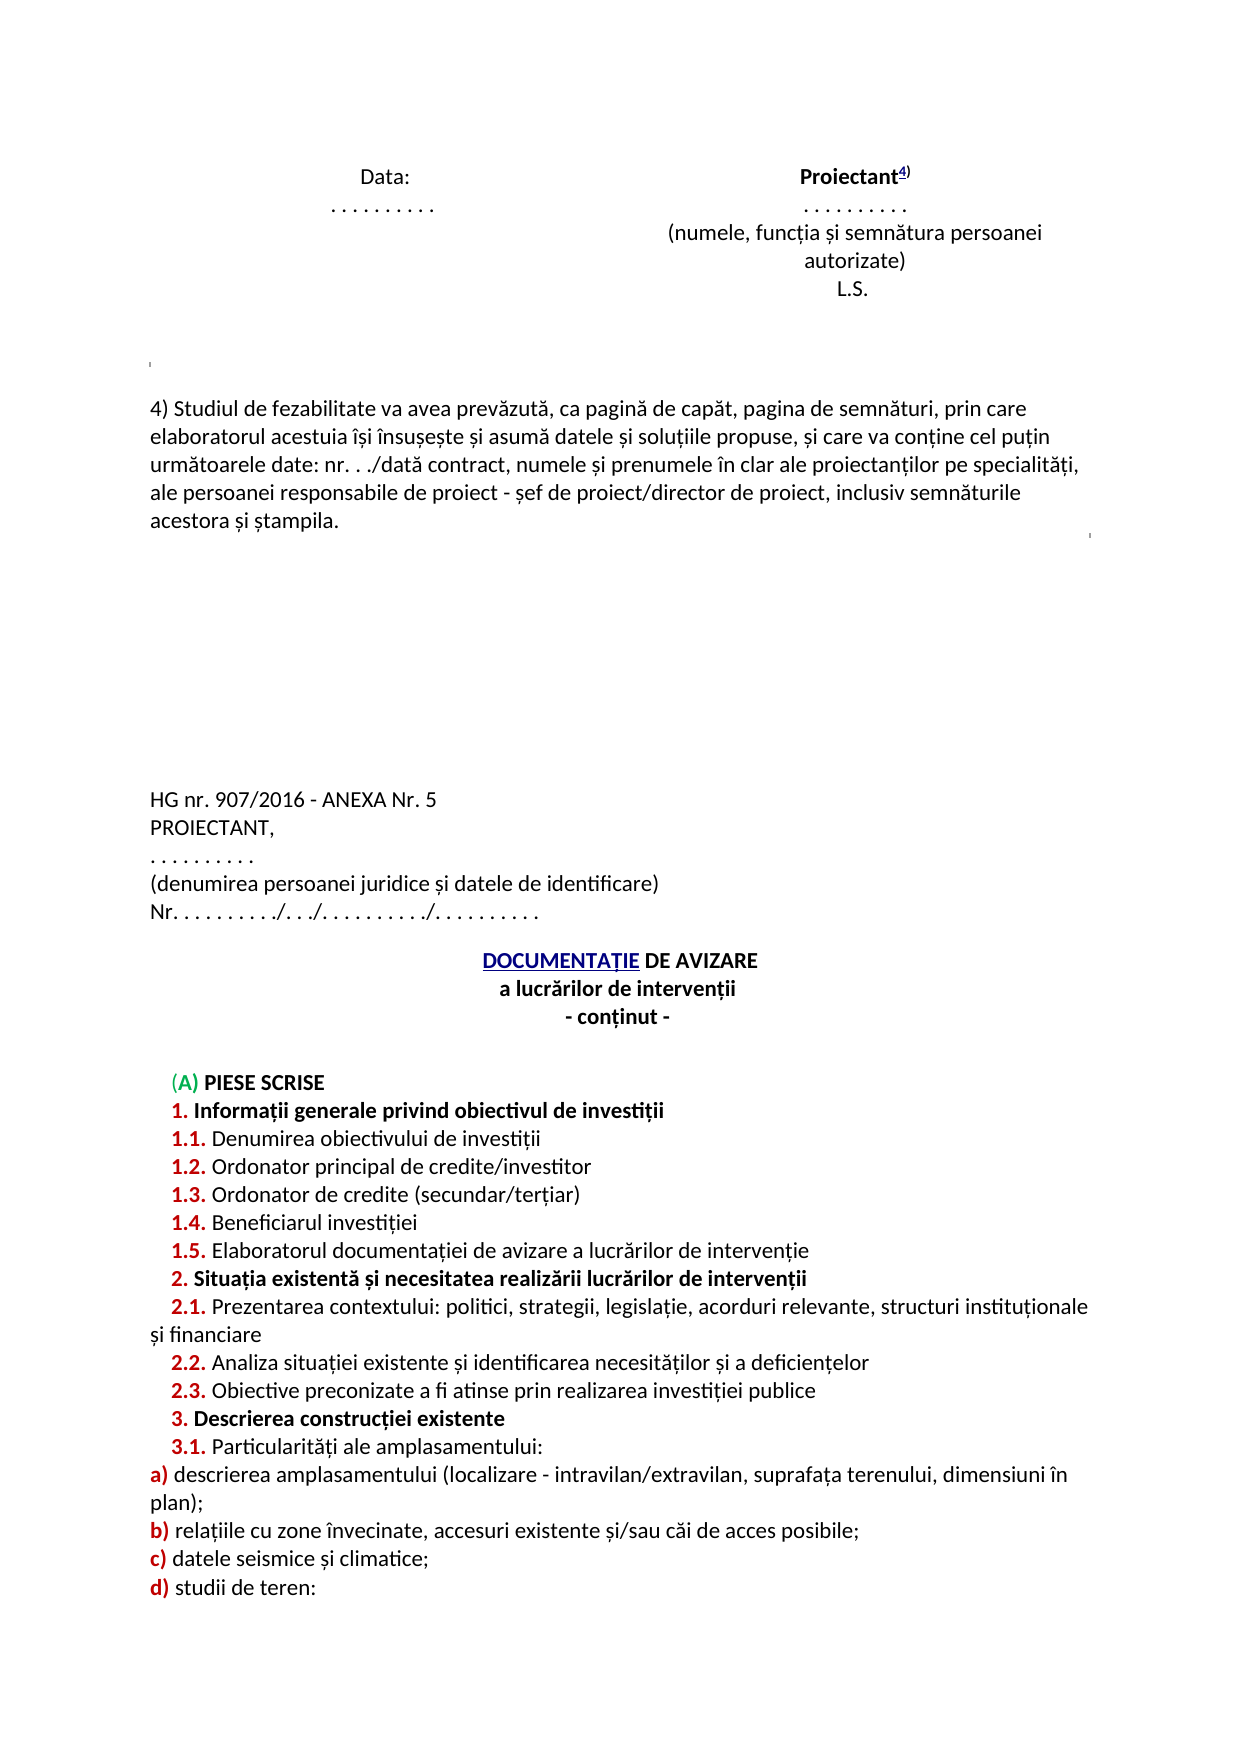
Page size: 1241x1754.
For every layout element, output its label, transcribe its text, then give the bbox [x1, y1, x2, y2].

text (A) PIESE SCRISE 1. Informaţii generale privind obiectivul de investiţii 1.1. Denumirea obiectivului de investiţii 1.2. Ordonator principal de credite/investitor 1.3. Ordonator de credite (secundar/terţiar) 1.4. Beneficiarul investiţiei 1.5. Elaboratorul documentaţiei de avizare a lucrărilor de intervenţie 2. Situaţia existentă şi necesitatea realizării lucrărilor de intervenţii 2.1. Prezentarea contextului: politici, strategii, legislaţie, acorduri relevante, structuri instituţionale şi financiare 2.2. Analiza situaţiei existente şi identificarea necesităţilor şi a deficienţelor 2.3. Obiective preconizate a fi atinse prin realizarea investiţiei publice 3. Descrierea construcţiei existente 3.1. Particularităţi ale amplasamentului: [150, 1040, 1090, 1461]
text PROIECTANT, . . . . . . . . . . (denumirea persoanei juridice şi datele de identificare) Nr. . . . . . . . . ./. . ./. . . . . . . . . ./. . . . . . . . . . [150, 813, 1090, 925]
table_header Proiectant4) . . . . . . . . . . (numele, funcţia şi semnătura persoanei autorizate) L.S. [620, 150, 1090, 314]
text HG nr. 907/2016 - ANEXA Nr. 5 [150, 785, 1090, 813]
text a) descrierea amplasamentului (localizare - intravilan/extravilan, suprafaţa terenului, dimensiuni în plan); b) relaţiile cu zone învecinate, accesuri existente şi/sau căi de acces posibile; c) datele seismice şi climatice; d) studii de teren: [150, 1461, 1090, 1601]
text DOCUMENTAŢIE DE AVIZARE a lucrărilor de intervenţii - conţinut - [150, 946, 1090, 1030]
table_header Data: . . . . . . . . . . [150, 150, 620, 314]
text 4) Studiul de fezabilitate va avea prevăzută, ca pagină de capăt, pagina de semnături, prin care elaboratorul acestuia îşi însuşeşte şi asumă datele şi soluţiile propuse, şi care va conţine cel puţin următoarele date: nr. . ./dată contract, numele şi prenumele în clar ale proiectanţilor pe specialităţi, ale persoanei responsabile de proiect - şef de proiect/director de proiect, inclusiv semnăturile acestora şi ştampila. [150, 366, 1090, 534]
